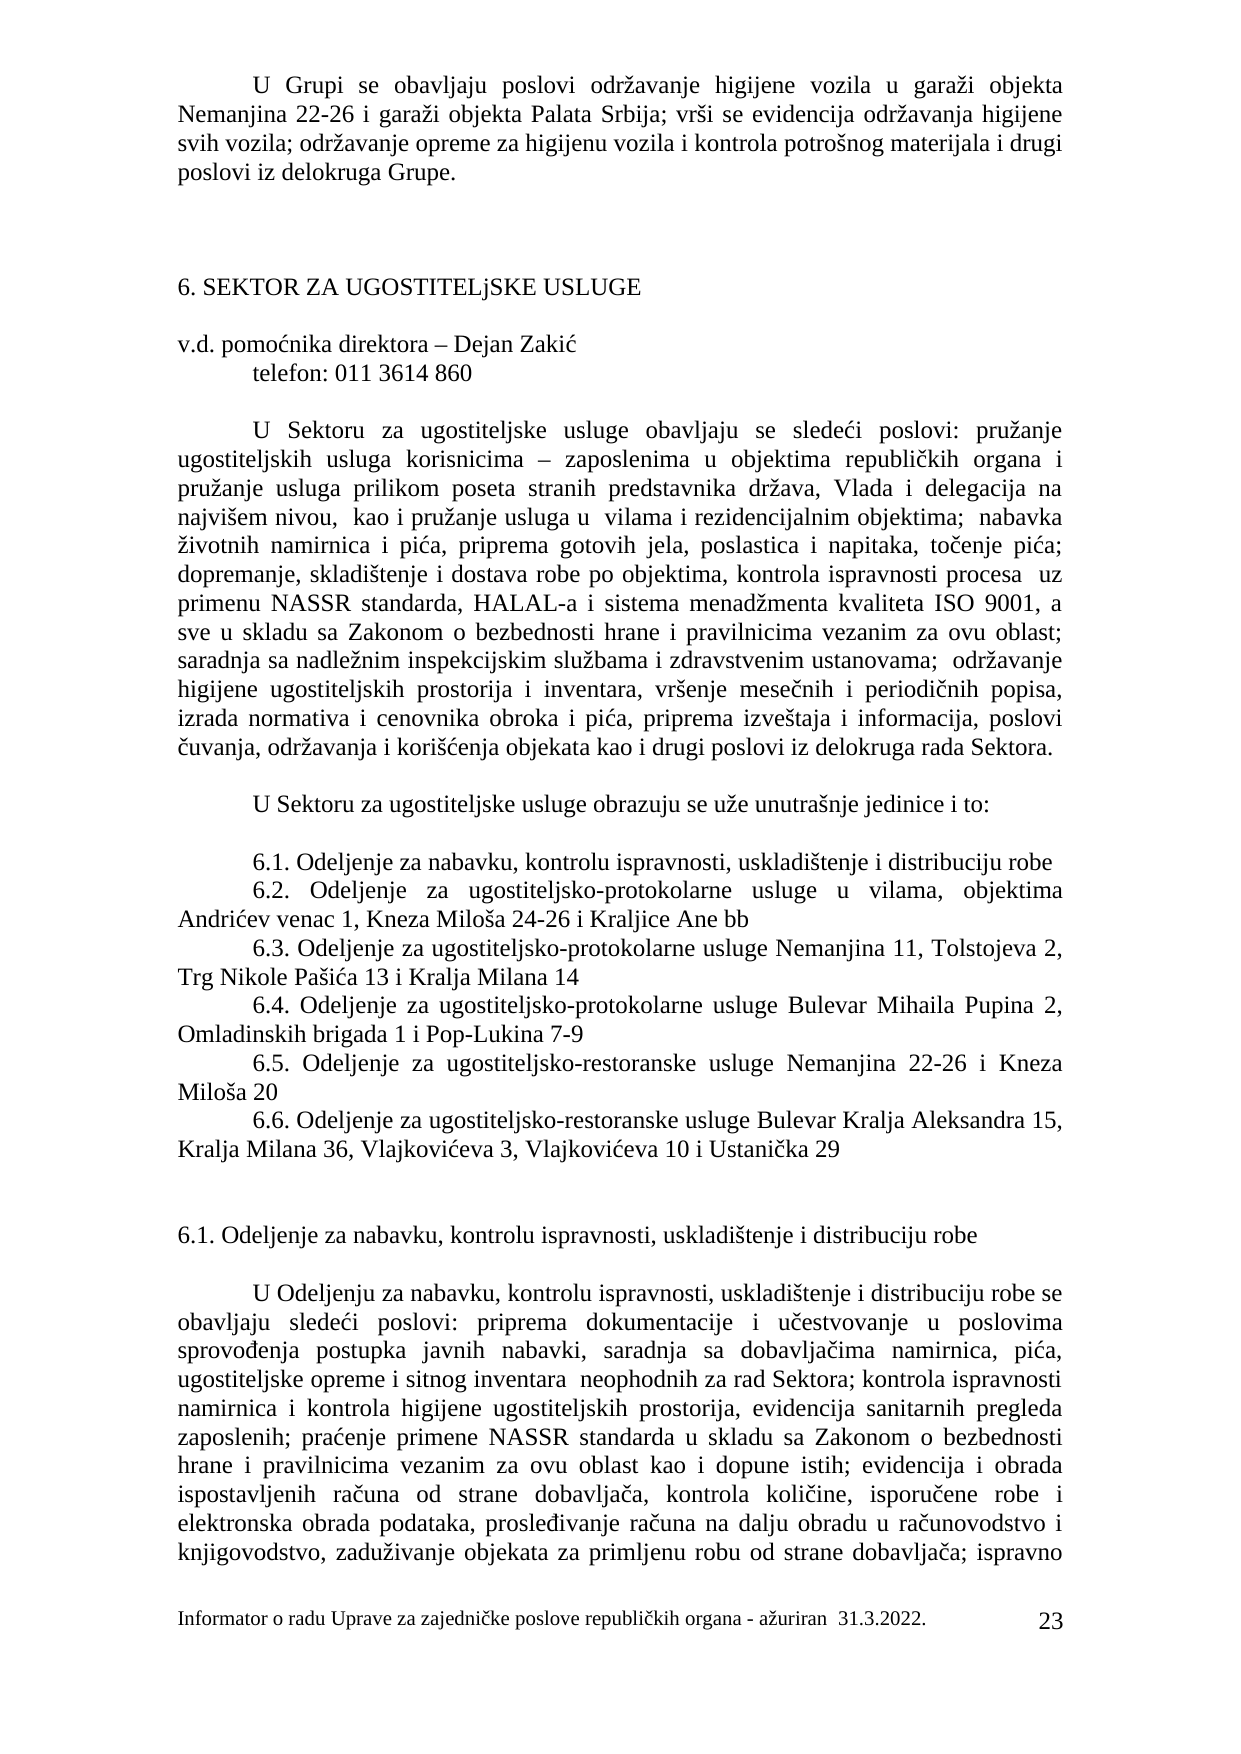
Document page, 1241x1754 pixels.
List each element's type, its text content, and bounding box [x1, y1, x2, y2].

text U Grupi se obavljaju poslovi održavanje higijene vozila u garaži objekta Nemanjina 22-26 i garaži objekta Palata Srbija; vrši se evidencija održavanja higijene svih vozila; održavanje opreme za higijenu vozila i kontrola potrošnog materijala i drugi poslovi iz delokruga Grupe. [177, 70, 1063, 185]
text U Sektoru za ugostiteljske usluge obavljaju se sledeći poslovi: pružanje ugostiteljskih usluga korisnicima – zaposlenima u objektima republičkih organa i pružanje usluga prilikom poseta stranih predstavnika država, Vlada i delegacija na najvišem nivou, kao i pružanje usluga u vilama i rezidencijalnim objektima; nabavka životnih namirnica i pića, priprema gotovih jela, poslastica i napitaka, točenje pića; dopremanje, skladištenje i dostava robe po objektima, kontrola ispravnosti procesa uz primenu NASSR standarda, HALAL-a i sistema menadžmenta kvaliteta ISO 9001, a sve u skladu sa Zakonom o bezbednosti hrane i pravilnicima vezanim za ovu oblast; saradnja sa nadležnim inspekcijskim službama i zdravstvenim ustanovama; održavanje higijene ugostiteljskih prostorija i inventara, vršenje mesečnih i periodičnih popisa, izrada normativa i cenovnika obroka i pića, priprema izveštaja i informacija, poslovi čuvanja, održavanja i korišćenja objekata kao i drugi poslovi iz delokruga rada Sektora. [177, 415, 1063, 760]
text 6.1. Odeljenje za nabavku, kontrolu ispravnosti, uskladištenje i distribuciju robe [177, 847, 1063, 875]
text 6.1. Odeljenje za nabavku, kontrolu ispravnosti, uskladištenje i distribuciju robe [177, 1220, 1063, 1249]
text U Odeljenju za nabavku, kontrolu ispravnosti, uskladištenje i distribuciju robe se obavljaju sledeći poslovi: priprema dokumentacije i učestvovanje u poslovima sprovođenja postupka javnih nabavki, saradnja sa dobavljačima namirnica, pića, ugostiteljske opreme i sitnog inventara neophodnih za rad Sektora; kontrola ispravnosti namirnica i kontrola higijene ugostiteljskih prostorija, evidencija sanitarnih pregleda zaposlenih; praćenje primene NASSR standarda u skladu sa Zakonom o bezbednosti hrane i pravilnicima vezanim za ovu oblast kao i dopune istih; evidencija i obrada ispostavljenih računa od strane dobavljača, kontrola količine, isporučene robe i elektronska obrada podataka, prosleđivanje računa na dalju obradu u računovodstvo i knjigovodstvo, zaduživanje objekata za primljenu robu od strane dobavljača; ispravno [177, 1278, 1063, 1565]
text 6.5. Odeljenje za ugostiteljsko-restoranske usluge Nemanjina 22-26 i Kneza Miloša 20 [177, 1048, 1063, 1105]
text 6.4. Odeljenje za ugostiteljsko-protokolarne usluge Bulevar Mihaila Pupina 2, Omladinskih brigada 1 i Pop-Lukina 7-9 [177, 990, 1063, 1048]
text v.d. pomoćnika direktora – Dejan Zakić [177, 329, 1063, 358]
text 6.6. Odeljenje za ugostiteljsko-restoranske usluge Bulevar Kralja Aleksandra 15, Kralja Milana 36, Vlajkovićeva 3, Vlajkovićeva 10 i Ustanička 29 [177, 1105, 1063, 1163]
text 6.2. Odeljenje za ugostiteljsko-protokolarne usluge u vilama, objektima Andrićev venac 1, Kneza Miloša 24-26 i Kraljice Ane bb [177, 875, 1063, 933]
text U Sektoru za ugostiteljske usluge obrazuju se uže unutrašnje jedinice i to: [177, 789, 1063, 818]
text telefon: 011 3614 860 [177, 358, 1063, 387]
text 6. SEKTOR ZA UGOSTITELjSKE USLUGE [177, 272, 1063, 300]
text 6.3. Odeljenje za ugostiteljsko-protokolarne usluge Nemanjina 11, Tolstojeva 2, Trg Nikole Pašića 13 i Kralja Milana 14 [177, 933, 1063, 990]
